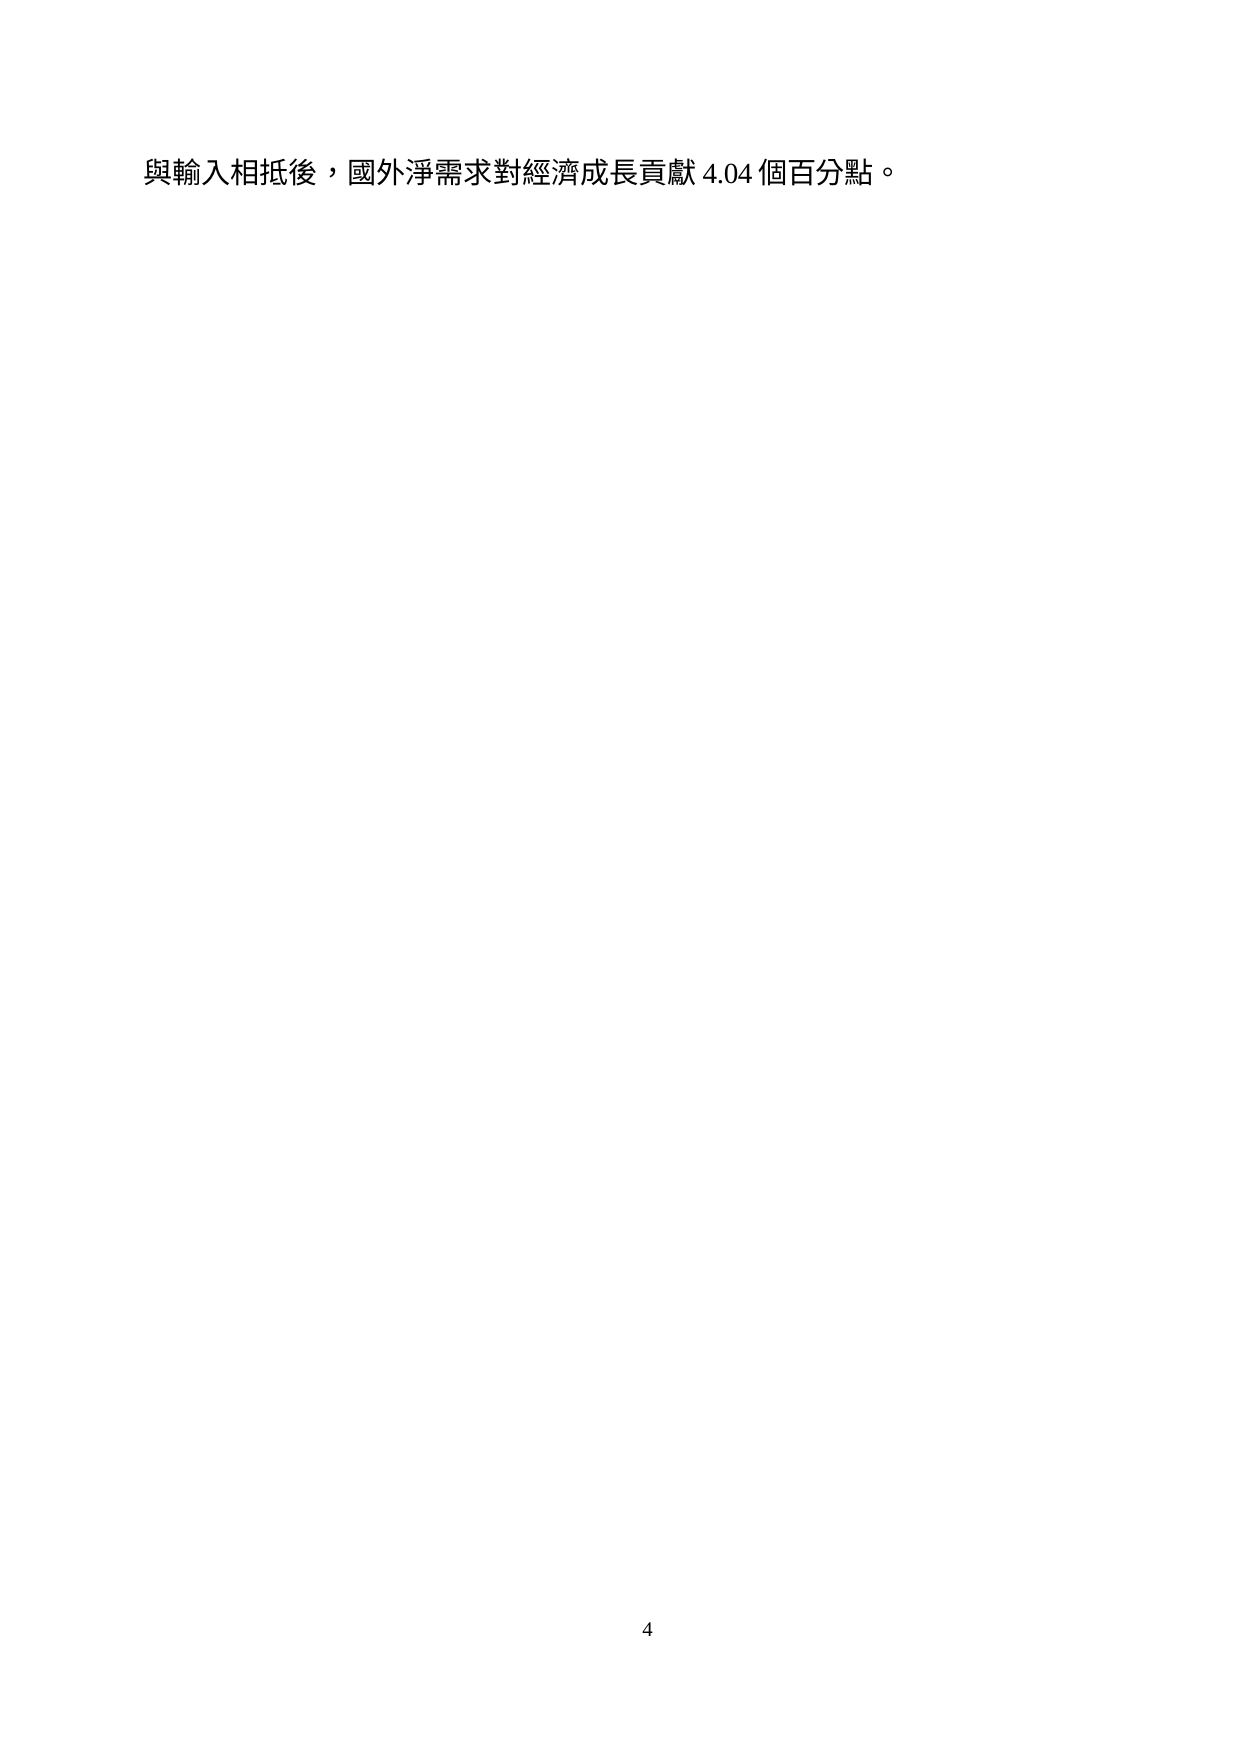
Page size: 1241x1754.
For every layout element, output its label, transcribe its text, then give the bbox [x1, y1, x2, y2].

text 與輸入相抵後，國外淨需求對經濟成長貢獻4.04個百分點。 [143, 150, 1143, 192]
